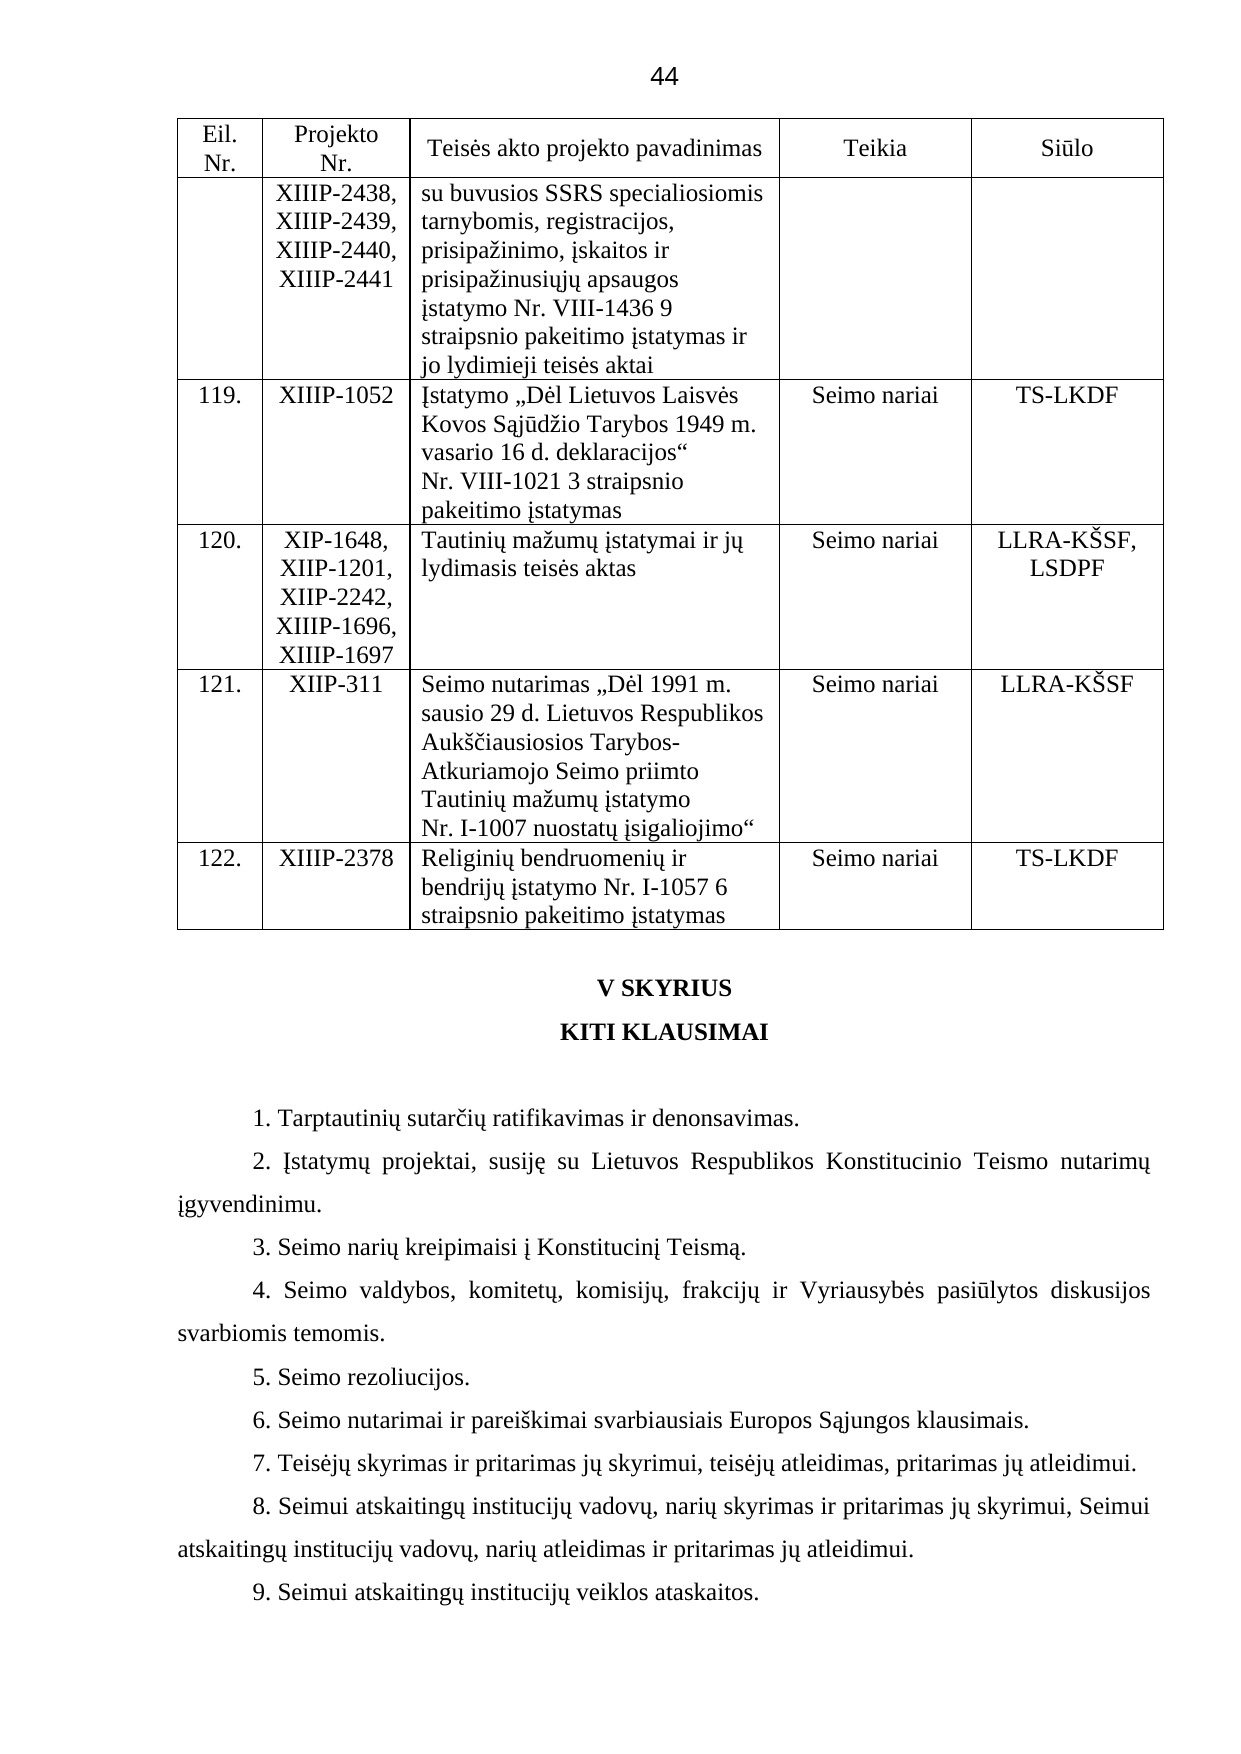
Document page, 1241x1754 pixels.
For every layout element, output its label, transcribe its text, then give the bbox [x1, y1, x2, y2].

table_cell [780, 178, 971, 379]
table_cell Seimo nariai [780, 380, 971, 524]
table_cell XIIIP-2378 [263, 843, 409, 929]
table_cell [972, 178, 1163, 379]
table_cell Įstatymo „Dėl Lietuvos Laisvės Kovos Sąjūdžio Tarybos 1949 m. vasario 16 d. deklaracijos“ Nr. VIII-1021 3 straipsnio pakeitimo įstatymas [411, 380, 779, 524]
table_cell XIP-1648, XIIP-1201, XIIP-2242, XIIIP-1696, XIIIP-1697 [263, 525, 409, 668]
table_cell TS-LKDF [972, 843, 1163, 929]
table_cell 121. [178, 670, 262, 842]
table_cell 122. [178, 843, 262, 929]
table_cell XIIP-311 [263, 670, 409, 842]
table_cell Seimo nariai [780, 670, 971, 842]
text 9. Seimui atskaitingų institucijų veiklos ataskaitos. [177, 1577, 1152, 1606]
table_header Projekto Nr. [263, 119, 409, 177]
table_cell Seimo nariai [780, 525, 971, 668]
text KITI KLAUSIMAI [177, 1017, 1152, 1045]
text 1. Tarptautinių sutarčių ratifikavimas ir denonsavimas. [177, 1103, 1152, 1132]
table_cell 119. [178, 380, 262, 524]
table_header Siūlo [972, 119, 1163, 177]
table_cell [178, 178, 262, 379]
text 6. Seimo nutarimai ir pareiškimai svarbiausiais Europos Sąjungos klausimais. [177, 1405, 1152, 1433]
text V SKYRIUS [177, 973, 1152, 1002]
table_cell TS-LKDF [972, 380, 1163, 524]
table_cell Tautinių mažumų įstatymai ir jų lydimasis teisės aktas [411, 525, 779, 668]
table_cell Religinių bendruomenių ir bendrijų įstatymo Nr. I-1057 6 straipsnio pakeitimo įstatymas [411, 843, 779, 929]
table_cell LLRA-KŠSF [972, 670, 1163, 842]
text 7. Teisėjų skyrimas ir pritarimas jų skyrimui, teisėjų atleidimas, pritarimas jų atleidimui. [177, 1448, 1152, 1477]
table_cell Seimo nariai [780, 843, 971, 929]
table_header Eil. Nr. [178, 119, 262, 177]
table_header Teisės akto projekto pavadinimas [411, 119, 779, 177]
text 5. Seimo rezoliucijos. [177, 1362, 1152, 1390]
text 8. Seimui atskaitingų institucijų vadovų, narių skyrimas ir pritarimas jų skyrimui, Seimui atskaitingų institucijų vadovų, narių atleidimas ir pritarimas jų atleidimui. [177, 1491, 1152, 1563]
table_cell su buvusios SSRS specialiosiomis tarnybomis, registracijos, prisipažinimo, įskaitos ir prisipažinusiųjų apsaugos įstatymo Nr. VIII-1436 9 straipsnio pakeitimo įstatymas ir jo lydimieji teisės aktai [411, 178, 779, 379]
table_cell Seimo nutarimas „Dėl 1991 m. sausio 29 d. Lietuvos Respublikos Aukščiausiosios Tarybos- Atkuriamojo Seimo priimto Tautinių mažumų įstatymo Nr. I-1007 nuostatų įsigaliojimo“ [411, 670, 779, 842]
table_cell XIIIP-2438, XIIIP-2439, XIIIP-2440, XIIIP-2441 [263, 178, 409, 379]
text 3. Seimo narių kreipimaisi į Konstitucinį Teismą. [177, 1232, 1152, 1261]
table_header Teikia [780, 119, 971, 177]
text 2. Įstatymų projektai, susiję su Lietuvos Respublikos Konstitucinio Teismo nutarimų įgyvendinimu. [177, 1146, 1152, 1218]
text 4. Seimo valdybos, komitetų, komisijų, frakcijų ir Vyriausybės pasiūlytos diskusijos svarbiomis temomis. [177, 1275, 1152, 1347]
table_cell XIIIP-1052 [263, 380, 409, 524]
table_cell LLRA-KŠSF, LSDPF [972, 525, 1163, 668]
table_cell 120. [178, 525, 262, 668]
